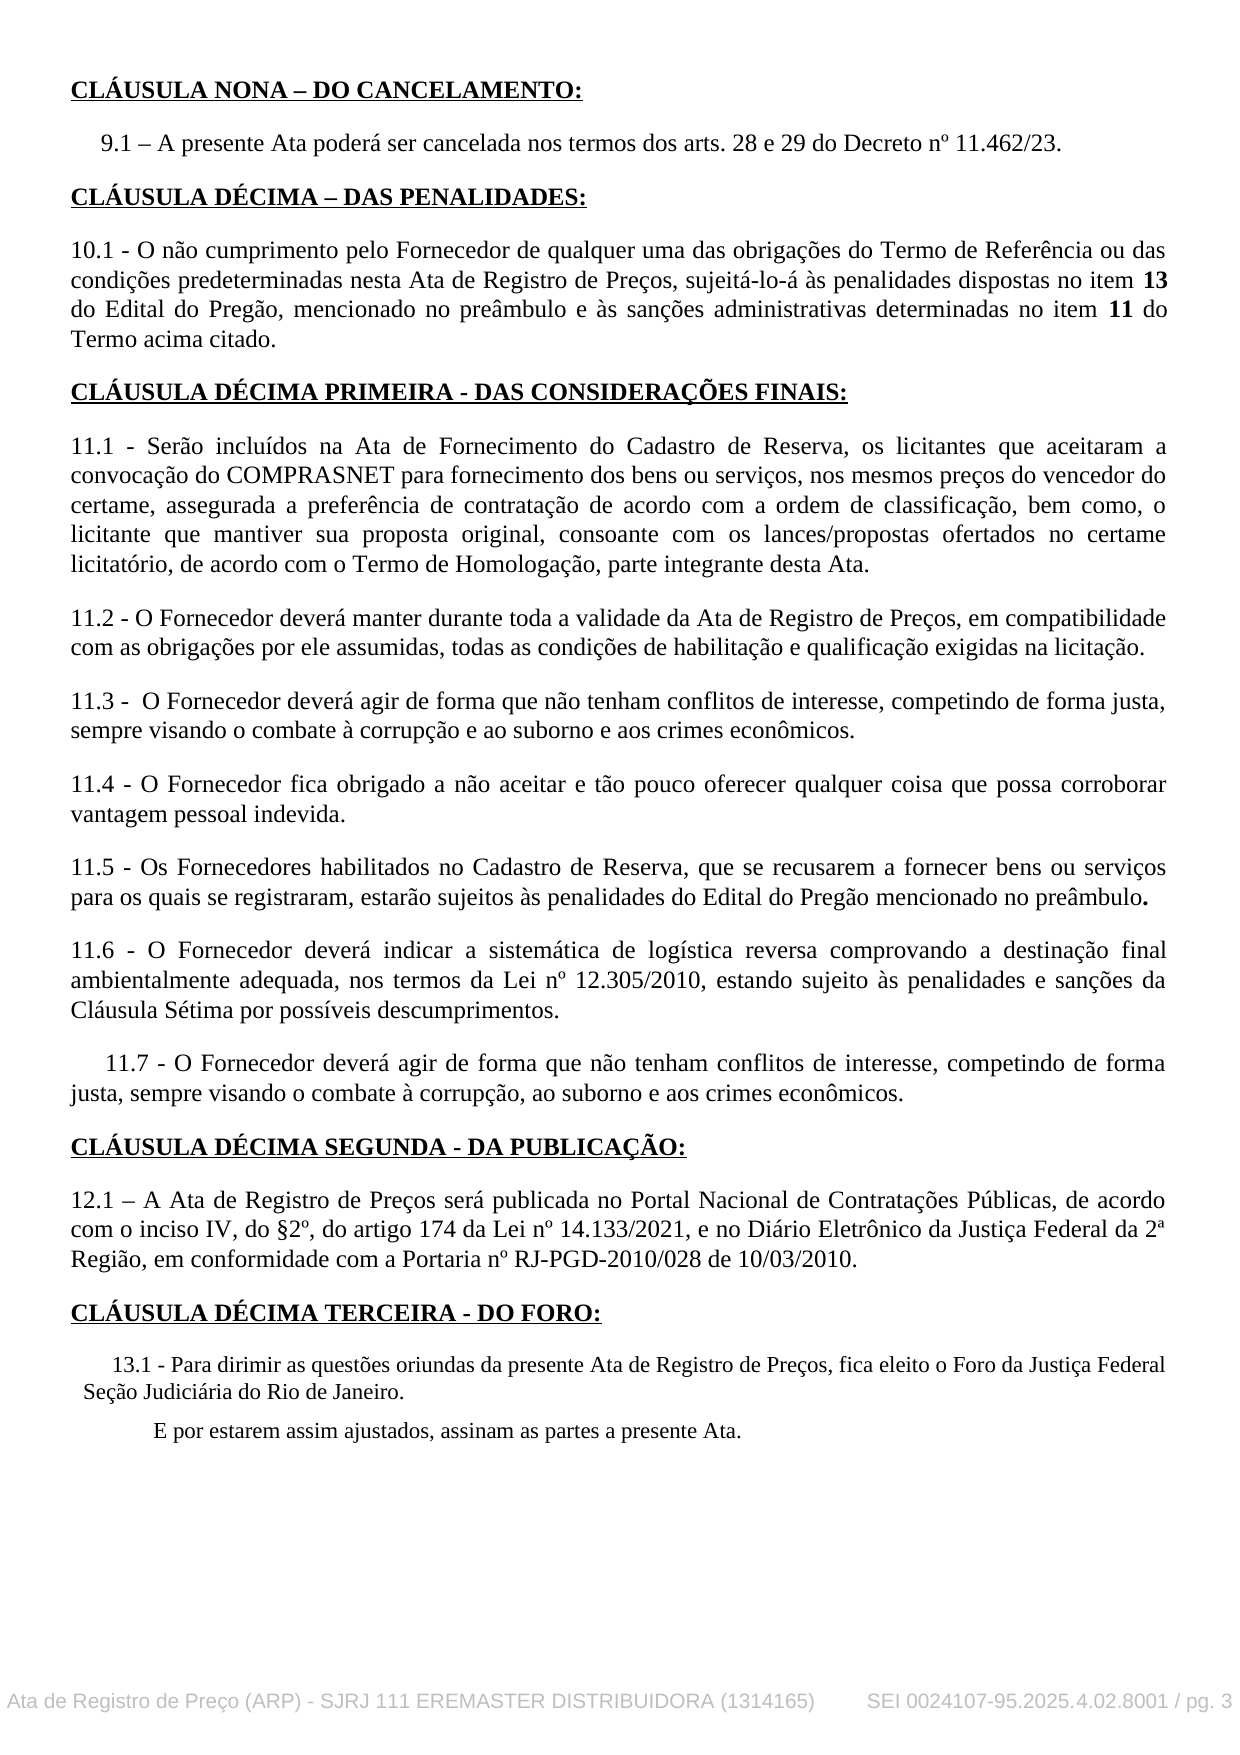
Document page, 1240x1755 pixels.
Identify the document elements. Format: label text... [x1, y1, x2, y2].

text 12.1 – A Ata de Registro de Preços será publicada no Portal Nacional de Contratações Públicas, de acordo com o inciso IV, do §2º, do artigo 174 da Lei nº 14.133/2021, e no Diário Eletrônico da Justiça Federal da 2ª Região, em conformidade com a Portaria nº RJ-PGD-2010/028 de 10/03/2010. [70, 1185, 1168, 1273]
text 11.2 - O Fornecedor deverá manter durante toda a validade da Ata de Registro de Preços, em compatibilidade com as obrigações por ele assumidas, todas as condições de habilitação e qualificação exigidas na licitação. [70, 603, 1168, 661]
text E por estarem assim ajustados, assinam as partes a presente Ata. [113, 1417, 1155, 1444]
text 11.5 - Os Fornecedores habilitados no Cadastro de Reserva, que se recusarem a fornecer bens ou serviços para os quais se registraram, estarão sujeitos às penalidades do Edital do Pregão mencionado no preâmbulo. [70, 852, 1168, 911]
text 11.4 - O Fornecedor fica obrigado a não aceitar e tão pouco oferecer qualquer coisa que possa corroborar vantagem pessoal indevida. [70, 769, 1168, 827]
text 11.3 - O Fornecedor deverá agir de forma que não tenham conflitos de interesse, competindo de forma justa, sempre visando o combate à corrupção e ao suborno e aos crimes econômicos. [70, 686, 1168, 744]
text CLÁUSULA NONA – DO CANCELAMENTO: [70, 75, 1168, 104]
text CLÁUSULA DÉCIMA TERCEIRA - DO FORO: [70, 1298, 1168, 1326]
text 13.1 - Para dirimir as questões oriundas da presente Ata de Registro de Preços, fica eleito o Foro da Justiça Federal Seção Judiciária do Rio de Janeiro. [83, 1351, 1168, 1405]
text CLÁUSULA DÉCIMA PRIMEIRA - DAS CONSIDERAÇÕES FINAIS: [70, 377, 1168, 406]
text 10.1 - O não cumprimento pelo Fornecedor de qualquer uma das obrigações do Termo de Referência ou das condições predeterminadas nesta Ata de Registro de Preços, sujeitá-lo-á às penalidades dispostas no item 13 do Edital do Pregão, mencionado no preâmbulo e às sanções administrativas determinadas no item 11 do Termo acima citado. [70, 235, 1168, 353]
text CLÁUSULA DÉCIMA – DAS PENALIDADES: [70, 182, 1168, 211]
text 9.1 – A presente Ata poderá ser cancelada nos termos dos arts. 28 e 29 do Decreto nº 11.462/23. [101, 128, 1168, 157]
text 11.7 - O Fornecedor deverá agir de forma que não tenham conflitos de interesse, competindo de forma justa, sempre visando o combate à corrupção, ao suborno e aos crimes econômicos. [70, 1048, 1168, 1107]
text 11.6 - O Fornecedor deverá indicar a sistemática de logística reversa comprovando a destinação final ambientalmente adequada, nos termos da Lei nº 12.305/2010, estando sujeito às penalidades e sanções da Cláusula Sétima por possíveis descumprimentos. [70, 936, 1168, 1023]
text CLÁUSULA DÉCIMA SEGUNDA - DA PUBLICAÇÃO: [70, 1132, 1168, 1160]
text 11.1 - Serão incluídos na Ata de Fornecimento do Cadastro de Reserva, os licitantes que aceitaram a convocação do COMPRASNET para fornecimento dos bens ou serviços, nos mesmos preços do vencedor do certame, assegurada a preferência de contratação de acordo com a ordem de classificação, bem como, o licitante que mantiver sua proposta original, consoante com os lances/propostas ofertados no certame licitatório, de acordo com o Termo de Homologação, parte integrante desta Ata. [70, 431, 1168, 578]
